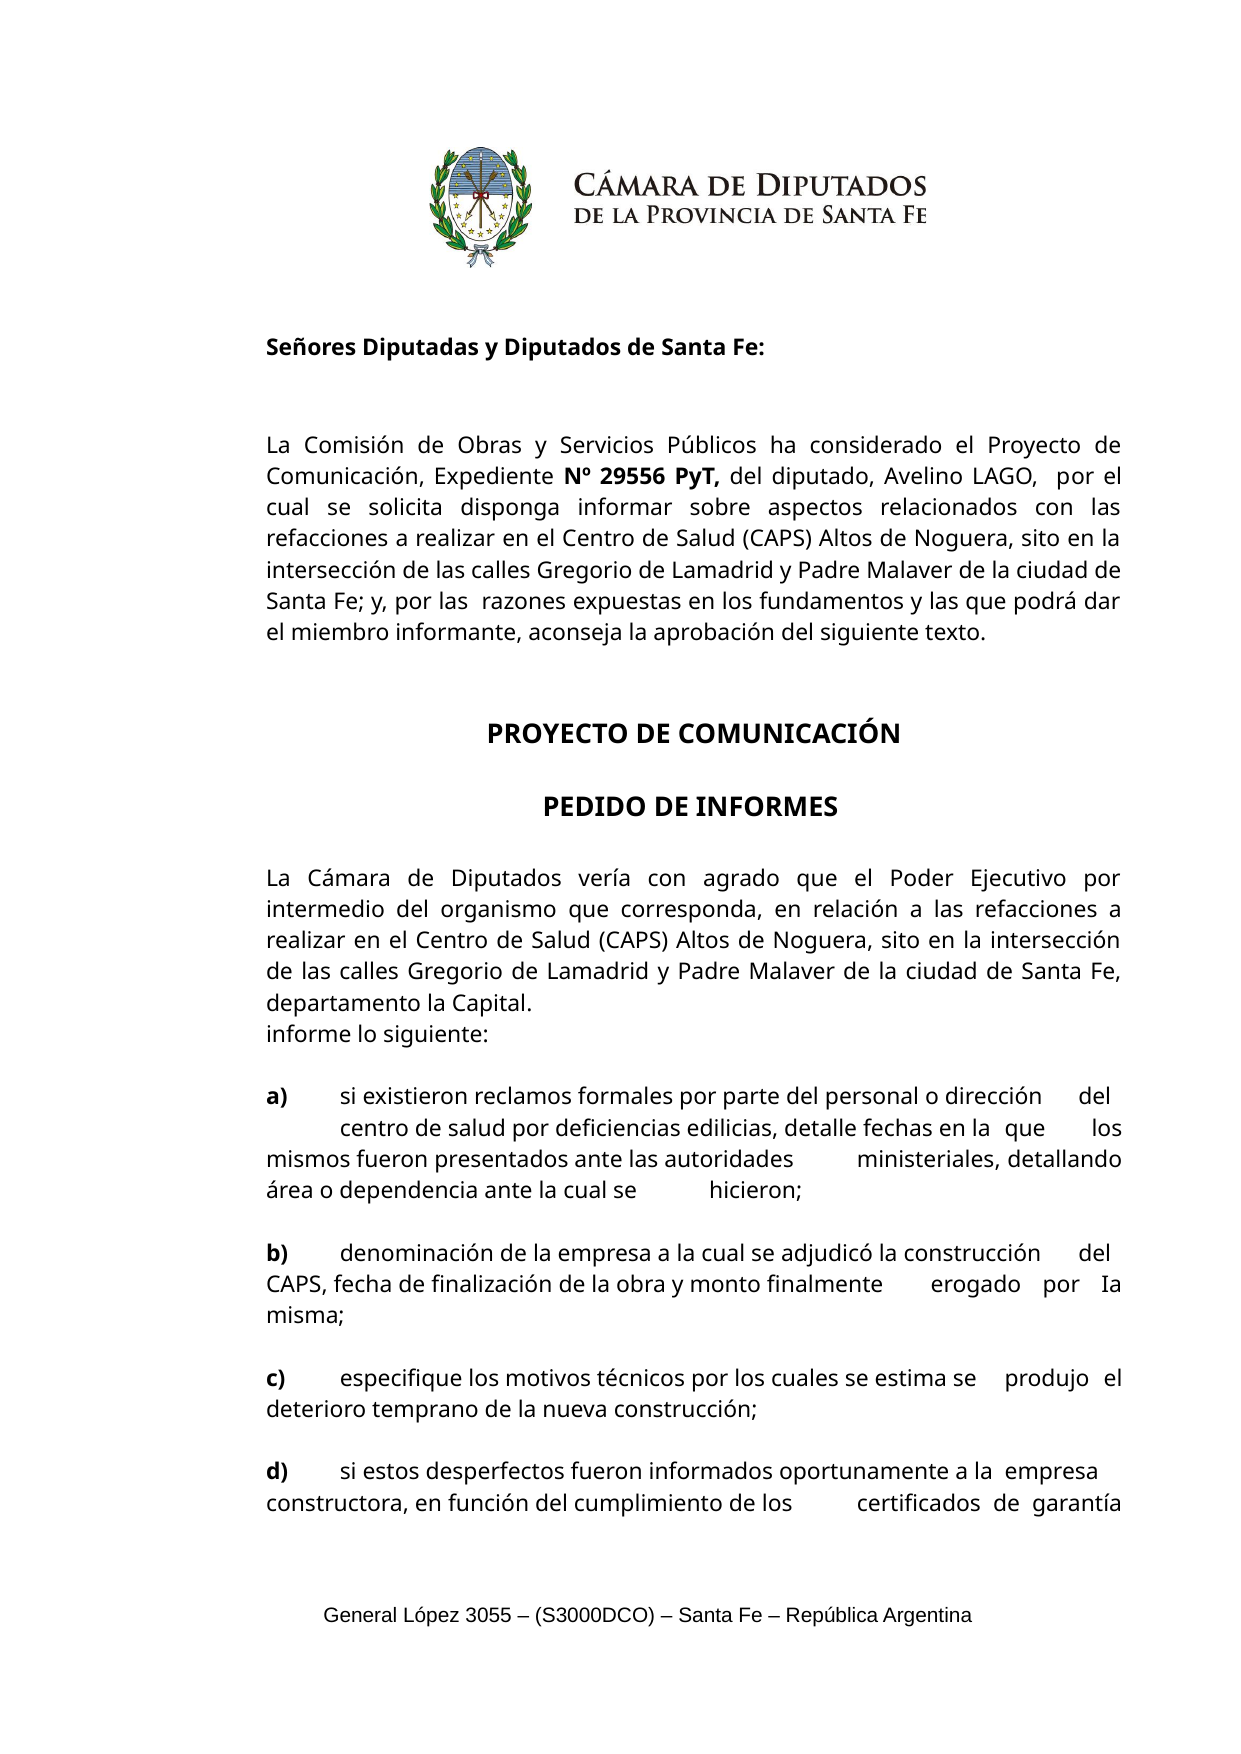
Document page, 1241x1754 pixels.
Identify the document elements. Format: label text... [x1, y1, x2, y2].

text c) especifique los motivos técnicos por los cuales se estima se produjo el deterioro temprano de la nueva construcción; [266, 1362, 1122, 1424]
text informe lo siguiente: [266, 1018, 1122, 1049]
text PEDIDO DE INFORMES [266, 788, 1122, 825]
text La Comisión de Obras y Servicios Públicos ha considerado el Proyecto de Comunicación, Expediente Nº 29556 PyT, del diputado, Avelino LAGO, por el cual se solicita disponga informar sobre aspectos relacionados con las refacciones a realizar en el Centro de Salud (CAPS) Altos de Noguera, sito en la intersección de las calles Gregorio de Lamadrid y Padre Malaver de la ciudad de Santa Fe; y, por las razones expuestas en los fundamentos y las que podrá dar el miembro informante, aconseja la aprobación del siguiente texto. [266, 429, 1122, 647]
picture [429, 147, 927, 272]
text b) denominación de la empresa a la cual se adjudicó la construcción del CAPS, fecha de finalización de la obra y monto finalmente erogado por Ia misma; [266, 1237, 1122, 1330]
text La Cámara de Diputados vería con agrado que el Poder Ejecutivo por intermedio del organismo que corresponda, en relación a las refacciones a realizar en el Centro de Salud (CAPS) Altos de Noguera, sito en la intersección de las calles Gregorio de Lamadrid y Padre Malaver de la ciudad de Santa Fe, departamento la Capital. [266, 862, 1122, 1018]
text d) si estos desperfectos fueron informados oportunamente a la empresa constructora, en función del cumplimiento de los certificados de garantía [266, 1455, 1122, 1518]
text PROYECTO DE COMUNICACIÓN [266, 714, 1122, 751]
text a) si existieron reclamos formales por parte del personal o dirección del centro de salud por deficiencias edilicias, detalle fechas en la que los mismos fueron presentados ante las autoridades ministeriales, detallando área o dependencia ante la cual se hicieron; [266, 1080, 1122, 1205]
text Señores Diputadas y Diputados de Santa Fe: [266, 331, 1122, 362]
